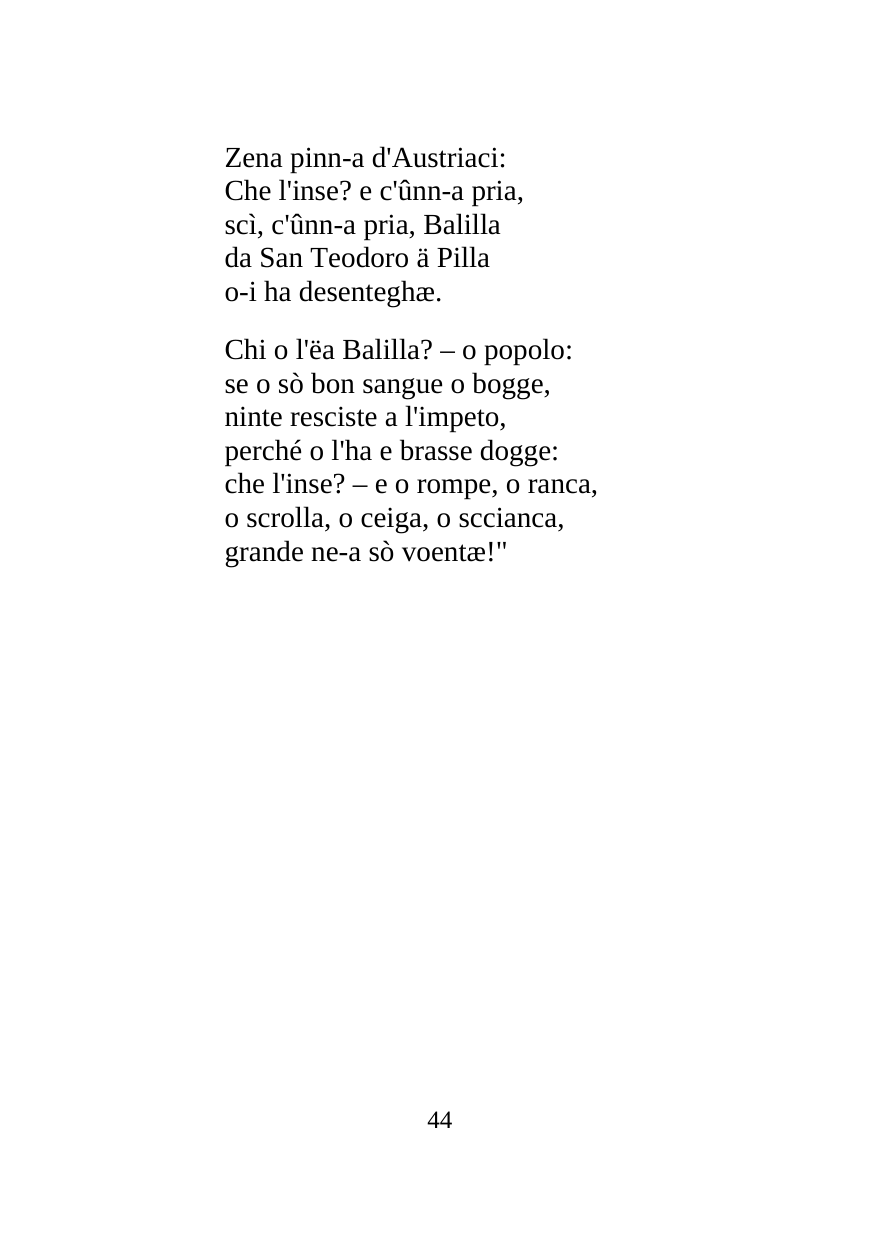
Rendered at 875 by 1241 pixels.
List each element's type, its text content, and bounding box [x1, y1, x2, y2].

text Chi o l'ëa Balilla? – o popolo: se o sò bon sangue o bogge, ninte resciste a l'impeto, perché o l'ha e brasse dogge: che l'inse? – e o rompe, o ranca, o scrolla, o ceiga, o sccianca, grande ne-a sò voentæ!" [224, 332, 768, 567]
text Zena pinn-a d'Austriaci: Che l'inse? e c'ûnn-a pria, scì, c'ûnn-a pria, Balilla da San Teodoro ä Pilla o-i ha desenteghæ. [224, 140, 768, 307]
